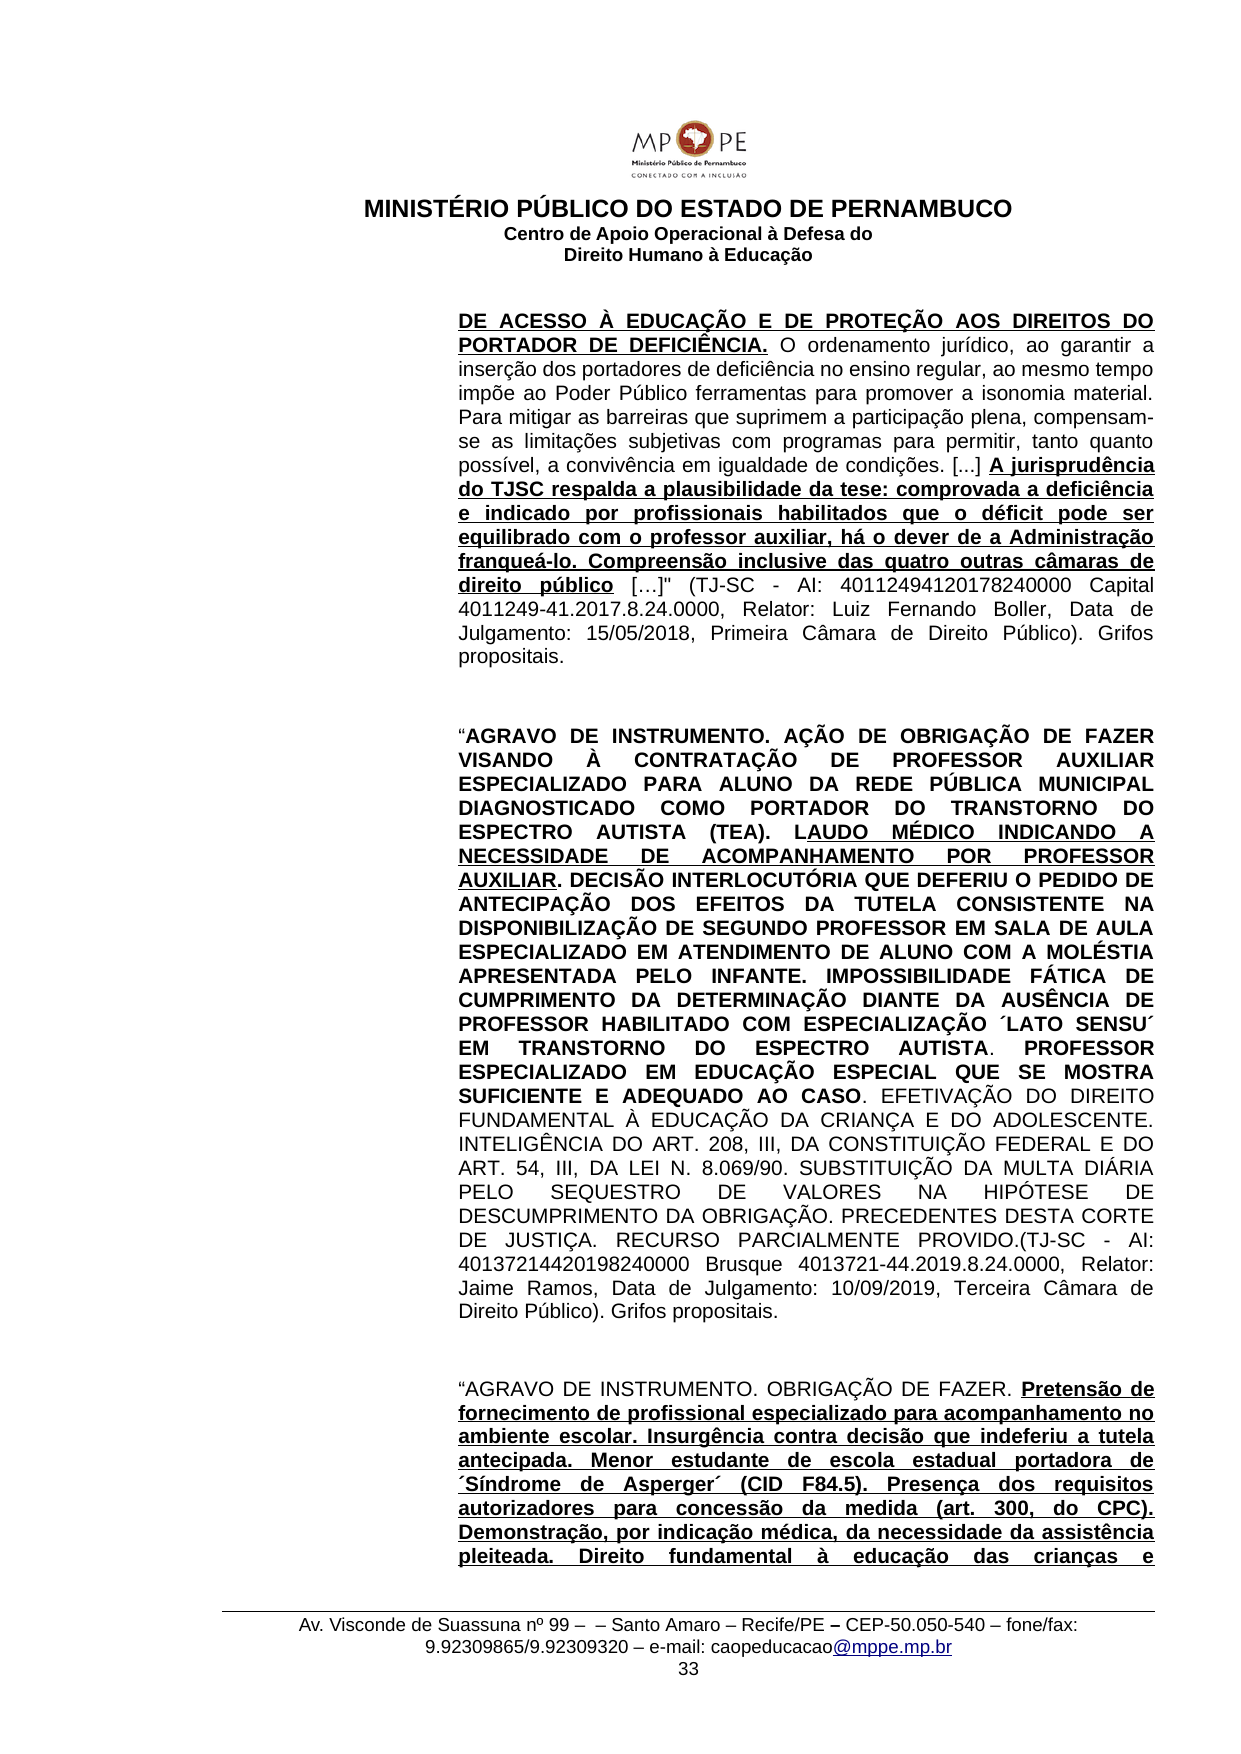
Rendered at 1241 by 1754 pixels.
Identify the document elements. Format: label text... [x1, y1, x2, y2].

text DE ACESSO À EDUCAÇÃO E DE PROTEÇÃO AOS DIREITOS DO [458, 309, 1155, 330]
text PORTADOR DE DEFICIÊNCIA. O ordenamento jurídico, ao garantir a inserção dos portadores de deficiência no ensino regular, ao mesmo tempo impõe ao Poder Público ferramentas para promover a isonomia material. Para mitigar as barreiras que suprimem a participação plena, compensam-se as limitações subjetivas com programas para permitir, tanto quanto possível, a convivência em igualdade de condições. [...] A jurisprudência do TJSC respalda a plausibilidade da tese: comprovada a deficiência e indicado por profissionais habilitados que o déficit pode ser equilibrado com o professor auxiliar, há o dever de a Administração [458, 331, 1155, 546]
text ´Síndrome de Asperger´ (CID F84.5). Presença dos requisitos autorizadores para concessão da medida (art. 300, do CPC). [458, 1470, 1155, 1517]
text ambiente escolar. Insurgência contra decisão que indeferiu a tutela [458, 1422, 1155, 1445]
text direito público […]" (TJ-SC - AI: 40112494120178240000 Capital 4011249-41.2017.8.24.0000, Relator: Luiz Fernando Boller, Data de Julgamento: 15/05/2018, Primeira Câmara de Direito Público). Grifos propositais. [458, 571, 1155, 668]
text AUXILIAR. DECISÃO INTERLOCUTÓRIA QUE DEFERIU O PEDIDO DE ANTECIPAÇÃO DOS EFEITOS DA TUTELA CONSISTENTE NA DISPONIBILIZAÇÃO DE SEGUNDO PROFESSOR EM SALA DE AULA ESPECIALIZADO EM ATENDIMENTO DE ALUNO COM A MOLÉSTIA APRESENTADA PELO INFANTE. IMPOSSIBILIDADE FÁTICA DE CUMPRIMENTO DA DETERMINAÇÃO DIANTE DA AUSÊNCIA DE PROFESSOR HABILITADO COM ESPECIALIZAÇÃO ´LATO SENSU´ EM TRANSTORNO DO ESPECTRO AUTISTA. PROFESSOR ESPECIALIZADO EM EDUCAÇÃO ESPECIAL QUE SE MOSTRA SUFICIENTE E ADEQUADO AO CASO. EFETIVAÇÃO DO DIREITO FUNDAMENTAL À EDUCAÇÃO DA CRIANÇA E DO ADOLESCENTE. INTELIGÊNCIA DO ART. 208, III, DA CONSTITUIÇÃO FEDERAL E DO ART. 54, III, DA LEI N. 8.069/90. SUBSTITUIÇÃO DA MULTA DIÁRIA PELO SEQUESTRO DE VALORES NA HIPÓTESE DE DESCUMPRIMENTO DA OBRIGAÇÃO. PRECEDENTES DESTA CORTE DE JUSTIÇA. RECURSO PARCIALMENTE PROVIDO.(TJ-SC - AI: 40137214420198240000 Brusque 4013721-44.2019.8.24.0000, Relator: Jaime Ramos, Data de Julgamento: 10/09/2019, Terceira Câmara de Direito Público). Grifos propositais. [458, 866, 1155, 1323]
picture [604, 103, 773, 194]
text Demonstração, por indicação médica, da necessidade da assistência [458, 1518, 1155, 1541]
text “AGRAVO DE INSTRUMENTO. OBRIGAÇÃO DE FAZER. Pretensão de fornecimento de profissional especializado para acompanhamento no [458, 1376, 1155, 1421]
text pleiteada. Direito fundamental à educação das crianças e [458, 1542, 1155, 1565]
text franqueá-lo. Compreensão inclusive das quatro outras câmaras de [458, 547, 1155, 569]
text antecipada. Menor estudante de escola estadual portadora de [458, 1446, 1155, 1469]
text “AGRAVO DE INSTRUMENTO. AÇÃO DE OBRIGAÇÃO DE FAZER VISANDO À CONTRATAÇÃO DE PROFESSOR AUXILIAR ESPECIALIZADO PARA ALUNO DA REDE PÚBLICA MUNICIPAL DIAGNOSTICADO COMO PORTADOR DO TRANSTORNO DO ESPECTRO AUTISTA (TEA). LAUDO MÉDICO INDICANDO A NECESSIDADE DE ACOMPANHAMENTO POR PROFESSOR [458, 724, 1155, 865]
